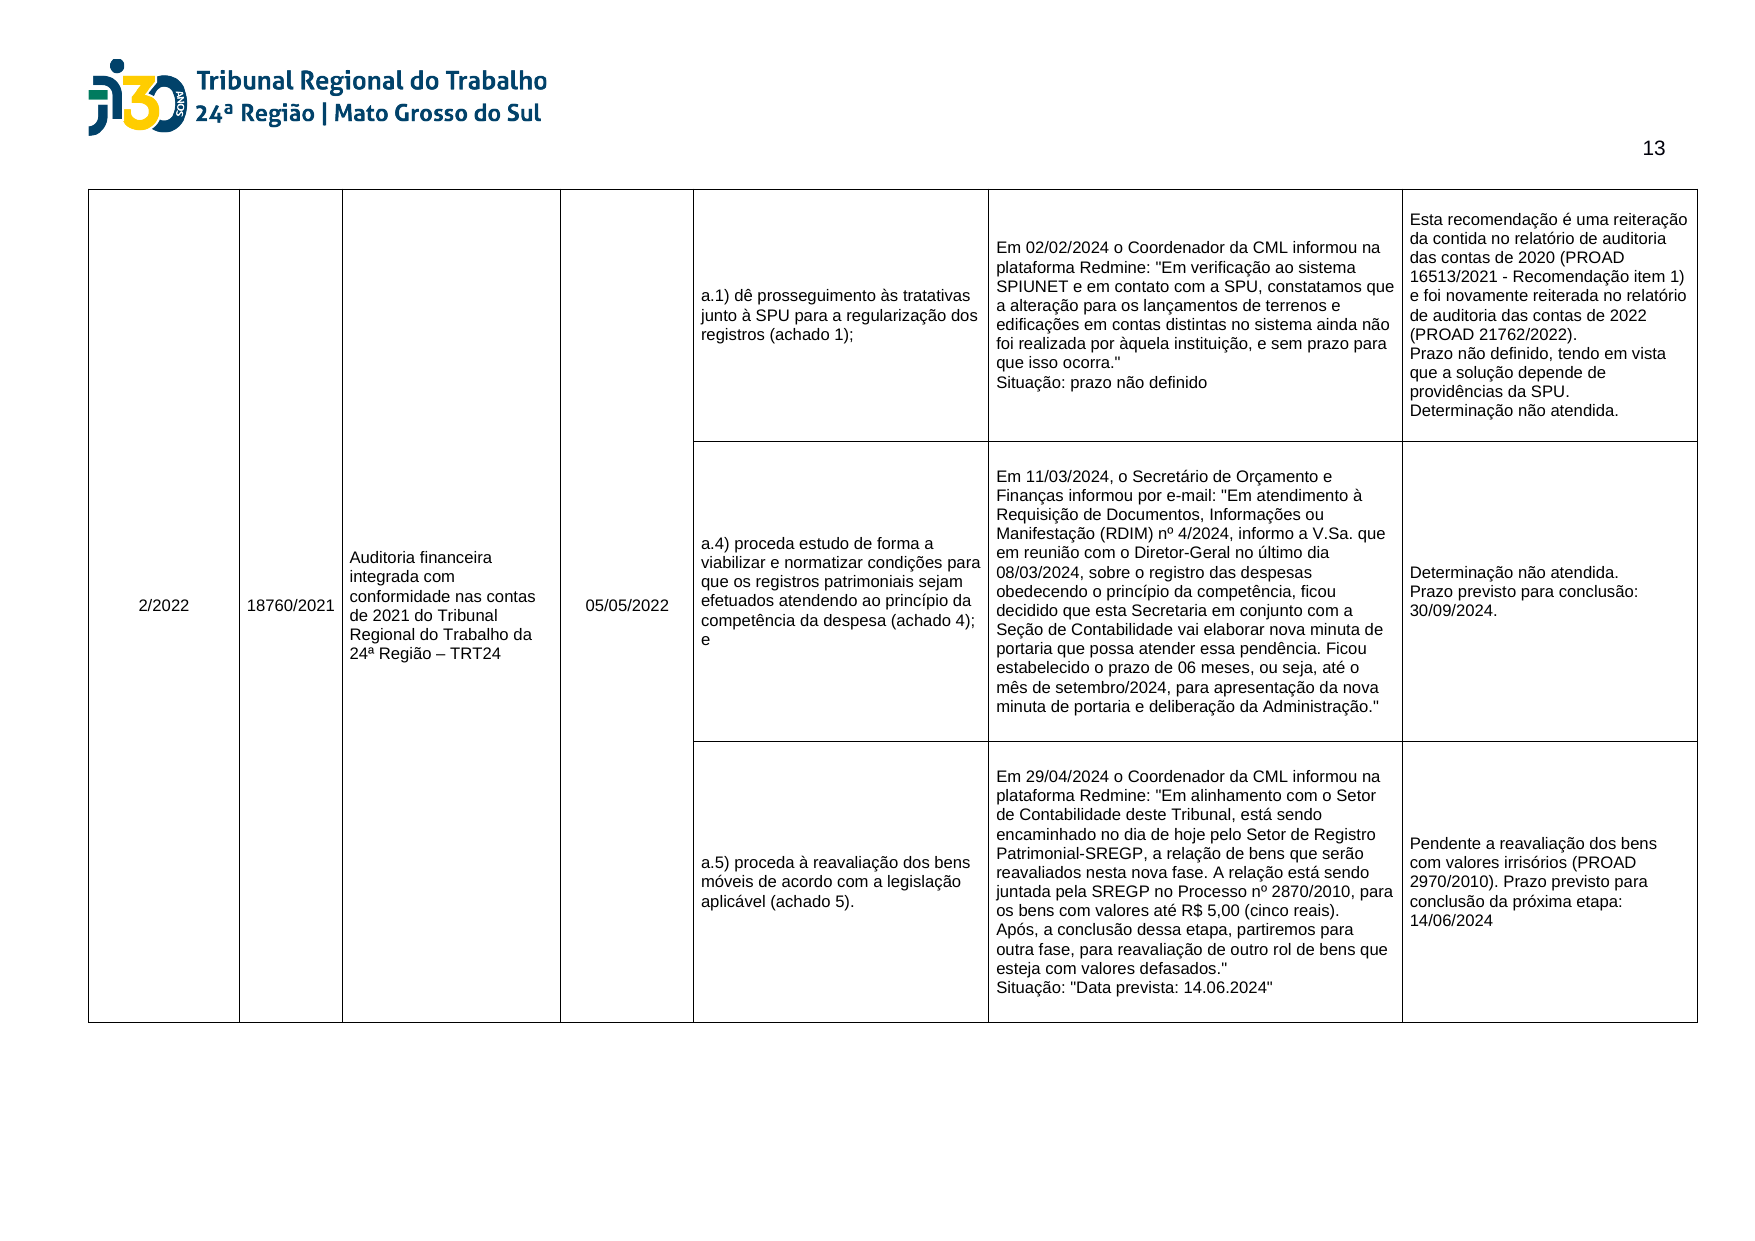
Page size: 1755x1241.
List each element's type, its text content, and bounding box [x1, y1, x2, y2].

table_cell 2/2022 [89, 190, 239, 1022]
table_cell Esta recomendação é uma reiteração da contida no relatório de auditoria das contas de 2020 (PROAD 16513/2021 - Recomendação item 1) e foi novamente reiterada no relatório de auditoria das contas de 2022 (PROAD 21762/2022). Prazo não definido, tendo em vista que a solução depende de providências da SPU. Determinação não atendida. [1403, 190, 1697, 441]
table_cell Pendente a reavaliação dos bens com valores irrisórios (PROAD 2970/2010). Prazo previsto para conclusão da próxima etapa: 14/06/2024 [1403, 742, 1697, 1022]
table_cell a.4) proceda estudo de forma a viabilizar e normatizar condições para que os registros patrimoniais sejam efetuados atendendo ao princípio da competência da despesa (achado 4); e [694, 442, 988, 741]
table_cell Em 11/03/2024, o Secretário de Orçamento e Finanças informou por e-mail: "Em atendimento à Requisição de Documentos, Informações ou Manifestação (RDIM) nº 4/2024, informo a V.Sa. que em reunião com o Diretor-Geral no último dia 08/03/2024, sobre o registro das despesas obedecendo o princípio da competência, ficou decidido que esta Secretaria em conjunto com a Seção de Contabilidade vai elaborar nova minuta de portaria que possa atender essa pendência. Ficou estabelecido o prazo de 06 meses, ou seja, até o mês de setembro/2024, para apresentação da nova minuta de portaria e deliberação da Administração." [989, 442, 1402, 741]
table_cell 18760/2021 [240, 190, 342, 1022]
table_cell a.1) dê prosseguimento às tratativas junto à SPU para a regularização dos registros (achado 1); [694, 190, 988, 441]
table_cell 05/05/2022 [561, 190, 693, 1022]
table_cell Em 02/02/2024 o Coordenador da CML informou na plataforma Redmine: "Em verificação ao sistema SPIUNET e em contato com a SPU, constatamos que a alteração para os lançamentos de terrenos e edificações em contas distintas no sistema ainda não foi realizada por àquela instituição, e sem prazo para que isso ocorra." Situação: prazo não definido [989, 190, 1402, 441]
table_cell a.5) proceda à reavaliação dos bens móveis de acordo com a legislação aplicável (achado 5). [694, 742, 988, 1022]
table_cell Em 29/04/2024 o Coordenador da CML informou na plataforma Redmine: "Em alinhamento com o Setor de Contabilidade deste Tribunal, está sendo encaminhado no dia de hoje pelo Setor de Registro Patrimonial-SREGP, a relação de bens que serão reavaliados nesta nova fase. A relação está sendo juntada pela SREGP no Processo nº 2870/2010, para os bens com valores até R$ 5,00 (cinco reais). Após, a conclusão dessa etapa, partiremos para outra fase, para reavaliação de outro rol de bens que esteja com valores defasados." Situação: "Data prevista: 14.06.2024" [989, 742, 1402, 1022]
table_cell Determinação não atendida. Prazo previsto para conclusão: 30/09/2024. [1403, 442, 1697, 741]
table_cell Auditoria financeira integrada com conformidade nas contas de 2021 do Tribunal Regional do Trabalho da 24ª Região – TRT24 [343, 190, 560, 1022]
